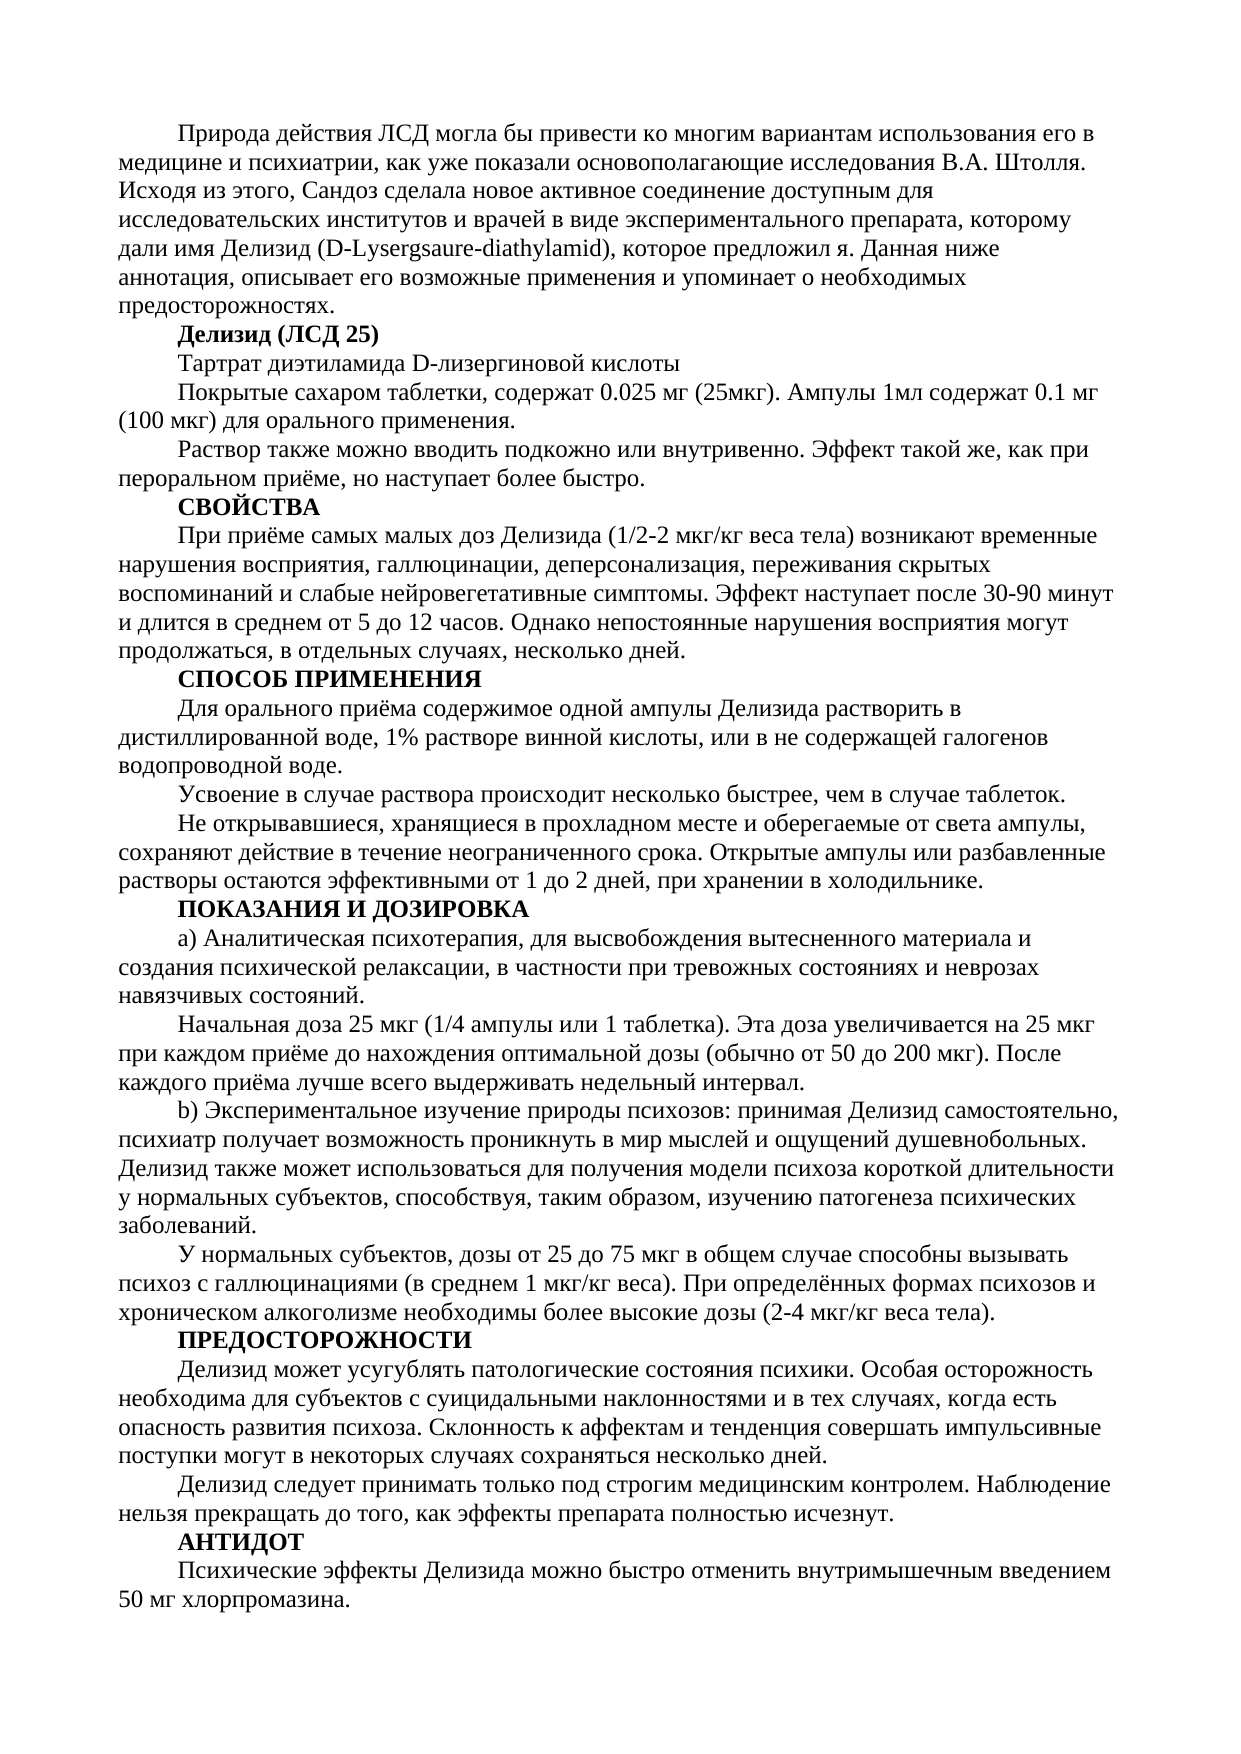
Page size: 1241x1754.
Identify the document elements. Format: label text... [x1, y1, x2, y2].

text СПОСОБ ПРИМЕНЕНИЯ [118, 664, 1122, 693]
text Раствор также можно вводить подкожно или внутривенно. Эффект такой же, как при пероральном приёме, но наступает более быстро. [118, 434, 1122, 492]
text При приёме самых малых доз Делизида (1/2-2 мкг/кг веса тела) возникают временные нарушения восприятия, галлюцинации, деперсонализация, переживания скрытых воспоминаний и слабые нейровегетативные симптомы. Эффект наступает после 30-90 минут и длится в среднем от 5 до 12 часов. Однако непостоянные нарушения восприятия могут продолжаться, в отдельных случаях, несколько дней. [118, 521, 1122, 664]
text b) Экспериментальное изучение природы психозов: принимая Делизид самостоятельно, психиатр получает возможность проникнуть в мир мыслей и ощущений душевнобольных. Делизид также может использоваться для получения модели психоза короткой длительности у нормальных субъектов, способствуя, таким образом, изучению патогенеза психических заболеваний. [118, 1096, 1122, 1239]
text СВОЙСТВА [118, 492, 1122, 521]
text Природа действия ЛСД могла бы привести ко многим вариантам использования его в медицине и психиатрии, как уже показали основополагающие исследования В.А. Штолля. Исходя из этого, Сандоз сделала новое активное соединение доступным для исследовательских институтов и врачей в виде экспериментального препарата, которому дали имя Делизид (D-Lysergsaure-diathylamid), которое предложил я. Данная ниже аннотация, описывает его возможные применения и упоминает о необходимых предосторожностях. [118, 118, 1122, 319]
text Психические эффекты Делизида можно быстро отменить внутримышечным введением 50 мг хлорпромазина. [118, 1556, 1122, 1613]
text Делизид (ЛСД 25) [118, 319, 1122, 348]
text Покрытые сахаром таблетки, содержат 0.025 мг (25мкг). Ампулы 1мл содержат 0.1 мг (100 мкг) для орального применения. [118, 377, 1122, 434]
text Усвоение в случае раствора происходит несколько быстрее, чем в случае таблеток. [118, 779, 1122, 808]
text ПОКАЗАНИЯ И ДОЗИРОВКА [118, 894, 1122, 923]
text Тартрат диэтиламида D-лизергиновой кислоты [118, 348, 1122, 377]
text АНТИДОТ [118, 1527, 1122, 1556]
text Для орального приёма содержимое одной ампулы Делизида растворить в дистиллированной воде, 1% растворе винной кислоты, или в не содержащей галогенов водопроводной воде. [118, 693, 1122, 779]
text Начальная доза 25 мкг (1/4 ампулы или 1 таблетка). Эта доза увеличивается на 25 мкг при каждом приёме до нахождения оптимальной дозы (обычно от 50 до 200 мкг). После каждого приёма лучше всего выдерживать недельный интервал. [118, 1009, 1122, 1096]
text У нормальных субъектов, дозы от 25 до 75 мкг в общем случае способны вызывать психоз с галлюцинациями (в среднем 1 мкг/кг веса). При определённых формах психозов и хроническом алкоголизме необходимы более высокие дозы (2-4 мкг/кг веса тела). [118, 1239, 1122, 1326]
text Делизид может усугублять патологические состояния психики. Особая осторожность необходима для субъектов с суицидальными наклонностями и в тех случаях, когда есть опасность развития психоза. Склонность к аффектам и тенденция совершать импульсивные поступки могут в некоторых случаях сохраняться несколько дней. [118, 1354, 1122, 1469]
text Делизид следует принимать только под строгим медицинским контролем. Наблюдение нельзя прекращать до того, как эффекты препарата полностью исчезнут. [118, 1469, 1122, 1527]
text a) Аналитическая психотерапия, для высвобождения вытесненного материала и создания психической релаксации, в частности при тревожных состояниях и неврозах навязчивых состояний. [118, 923, 1122, 1009]
text Не открывавшиеся, хранящиеся в прохладном месте и оберегаемые от света ампулы, сохраняют действие в течение неограниченного срока. Открытые ампулы или разбавленные растворы остаются эффективными от 1 до 2 дней, при хранении в холодильнике. [118, 808, 1122, 894]
text ПРЕДОСТОРОЖНОСТИ [118, 1326, 1122, 1354]
